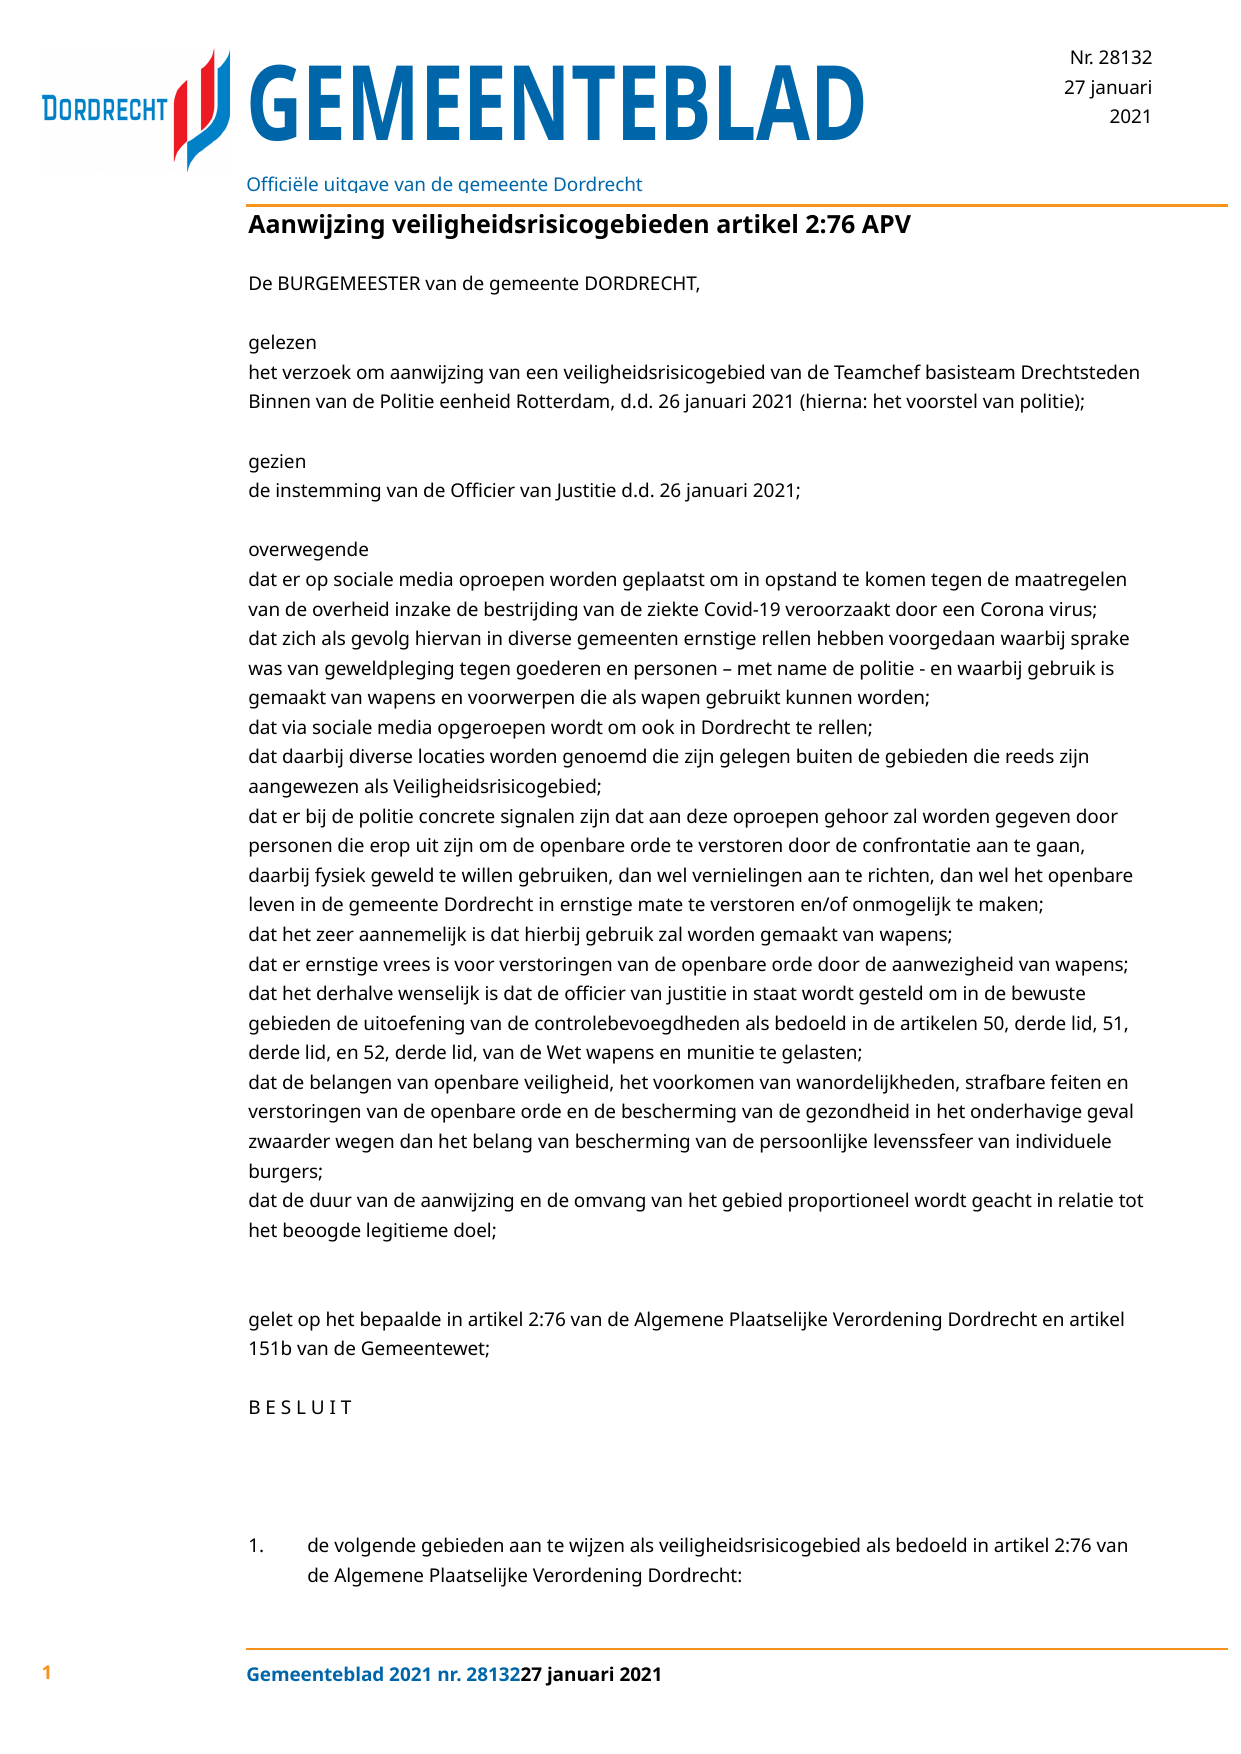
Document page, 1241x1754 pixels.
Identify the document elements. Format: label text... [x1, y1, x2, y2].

text Aanwijzing veiligheidsrisicogebieden artikel 2:76 APV [248, 207, 1152, 241]
picture [41, 47, 231, 172]
text B E S L U I T [248, 1394, 1152, 1420]
text dat er bij de politie concrete signalen zijn dat aan deze oproepen gehoor zal worden gegeven door personen die erop uit zijn om de openbare orde te verstoren door de confrontatie aan te gaan, daarbij fysiek geweld te willen gebruiken, dan wel vernielingen aan te richten, dan wel het openbare leven in de gemeente Dordrecht in ernstige mate te verstoren en/of onmogelijk te maken; [248, 803, 1152, 917]
text dat er op sociale media oproepen worden geplaatst om in opstand te komen tegen de maatregelen van de overheid inzake de bestrijding van de ziekte Covid-19 veroorzaakt door een Corona virus; [248, 566, 1152, 621]
text dat er ernstige vrees is voor verstoringen van de openbare orde door de aanwezigheid van wapens; [248, 951, 1152, 976]
text dat het zeer aannemelijk is dat hierbij gebruik zal worden gemaakt van wapens; [248, 921, 1152, 947]
text dat via sociale media opgeroepen wordt om ook in Dordrecht te rellen; [248, 714, 1152, 740]
text dat de duur van de aanwijzing en de omvang van het gebied proportioneel wordt geacht in relatie tot het beoogde legitieme doel; [248, 1187, 1152, 1243]
list de volgende gebieden aan te wijzen als veiligheidsrisicogebied als bedoeld in artikel 2:76 van de Algemene Plaatselijke Verordening Dordrecht: [248, 1532, 1152, 1588]
text gelet op het bepaalde in artikel 2:76 van de Algemene Plaatselijke Verordening Dordrecht en artikel 151b van de Gemeentewet; [248, 1306, 1152, 1361]
text de instemming van de Officier van Justitie d.d. 26 januari 2021; [248, 477, 1152, 503]
text het verzoek om aanwijzing van een veiligheidsrisicogebied van de Teamchef basisteam Drechtsteden Binnen van de Politie eenheid Rotterdam, d.d. 26 januari 2021 (hierna: het voorstel van politie); [248, 359, 1152, 414]
text gelezen [248, 329, 1152, 355]
text gezien [248, 448, 1152, 473]
text dat daarbij diverse locaties worden genoemd die zijn gelegen buiten de gebieden die reeds zijn aangewezen als Veiligheidsrisicogebied; [248, 744, 1152, 799]
text overwegende [248, 537, 1152, 562]
text dat zich als gevolg hiervan in diverse gemeenten ernstige rellen hebben voorgedaan waarbij sprake was van geweldpleging tegen goederen en personen – met name de politie - en waarbij gebruik is gemaakt van wapens en voorwerpen die als wapen gebruikt kunnen worden; [248, 625, 1152, 710]
text De BURGEMEESTER van de gemeente DORDRECHT, [248, 270, 1152, 296]
text dat de belangen van openbare veiligheid, het voorkomen van wanordelijkheden, strafbare feiten en verstoringen van de openbare orde en de bescherming van de gezondheid in het onderhavige geval zwaarder wegen dan het belang van bescherming van de persoonlijke levenssfeer van individuele burgers; [248, 1069, 1152, 1183]
text dat het derhalve wenselijk is dat de officier van justitie in staat wordt gesteld om in de bewuste gebieden de uitoefening van de controlebevoegdheden als bedoeld in de artikelen 50, derde lid, 51, derde lid, en 52, derde lid, van de Wet wapens en munitie te gelasten; [248, 980, 1152, 1065]
